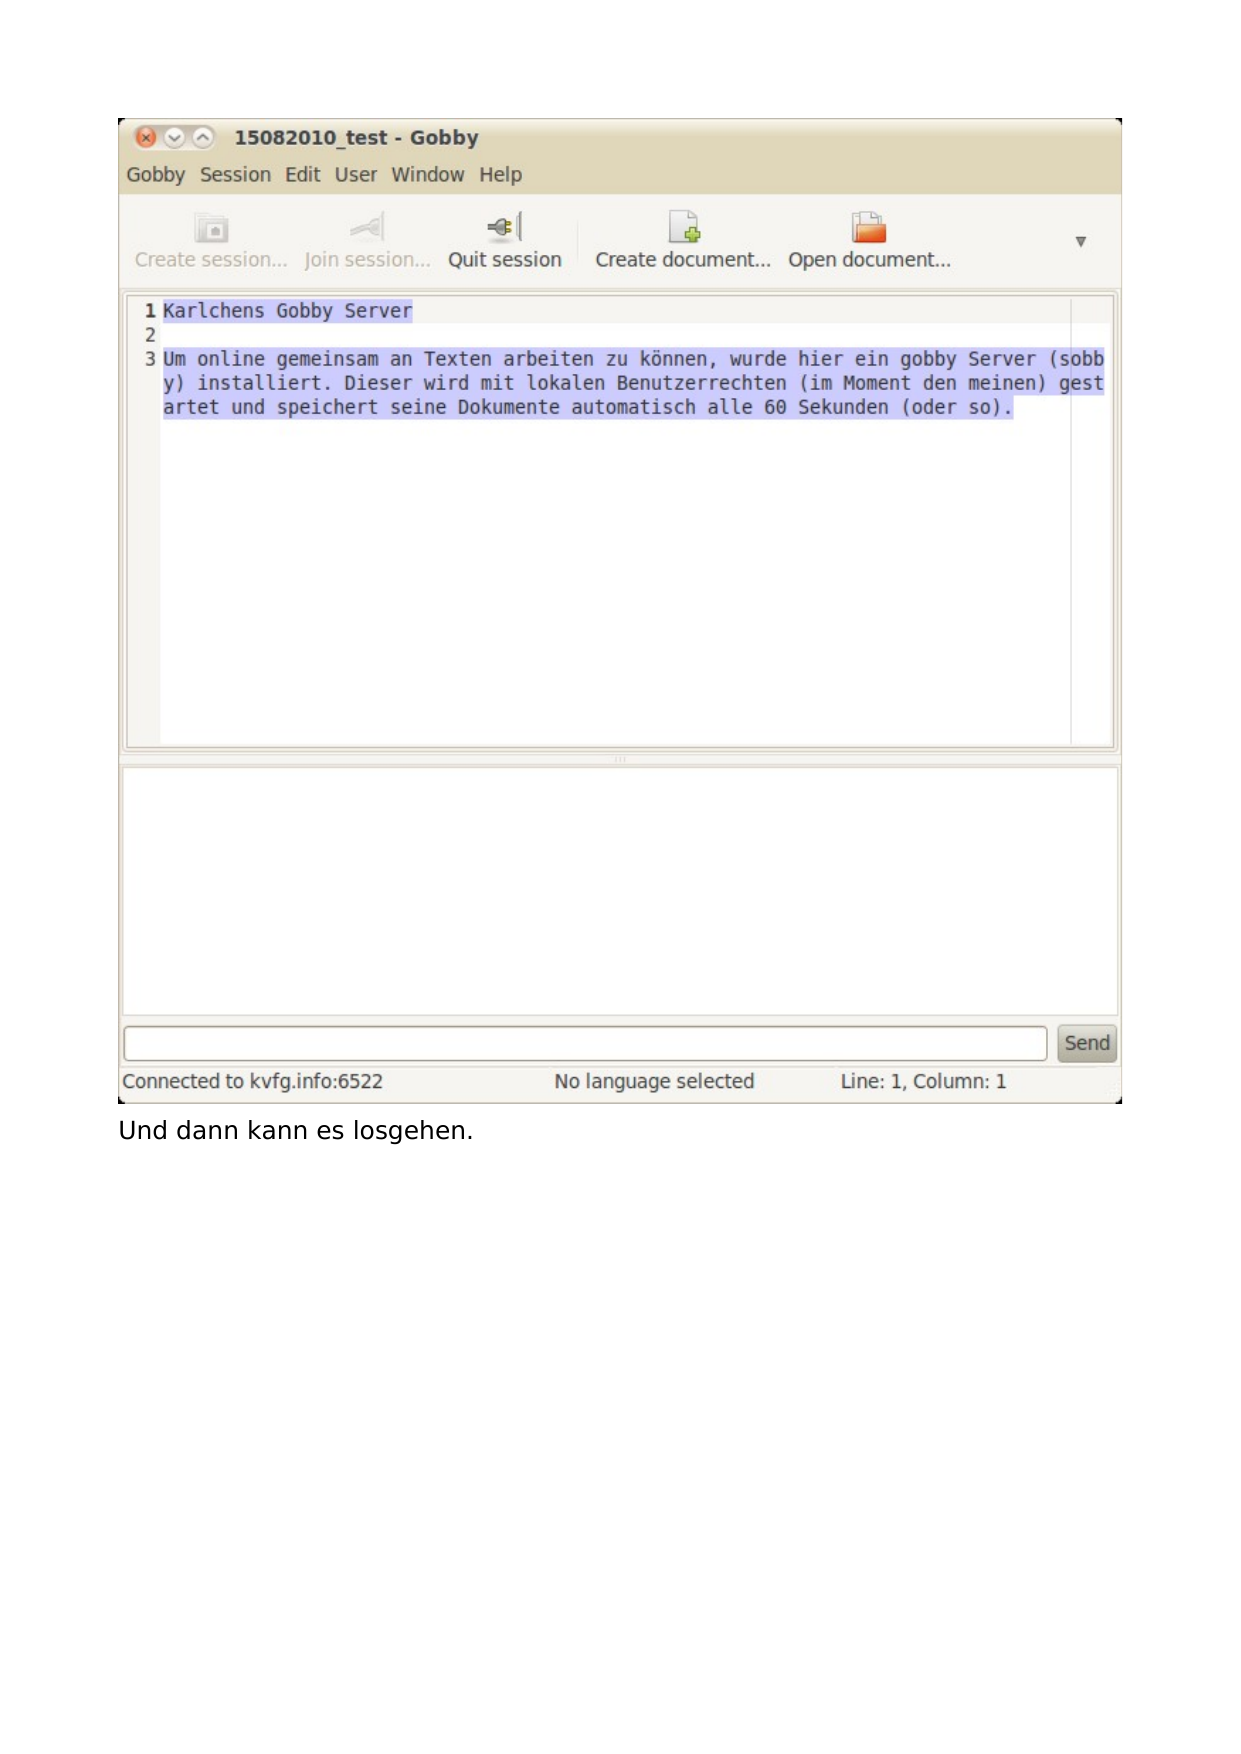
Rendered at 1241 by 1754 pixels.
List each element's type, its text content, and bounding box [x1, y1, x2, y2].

text Und dann kann es losgehen. [118, 1116, 1122, 1145]
picture [118, 118, 1123, 1104]
